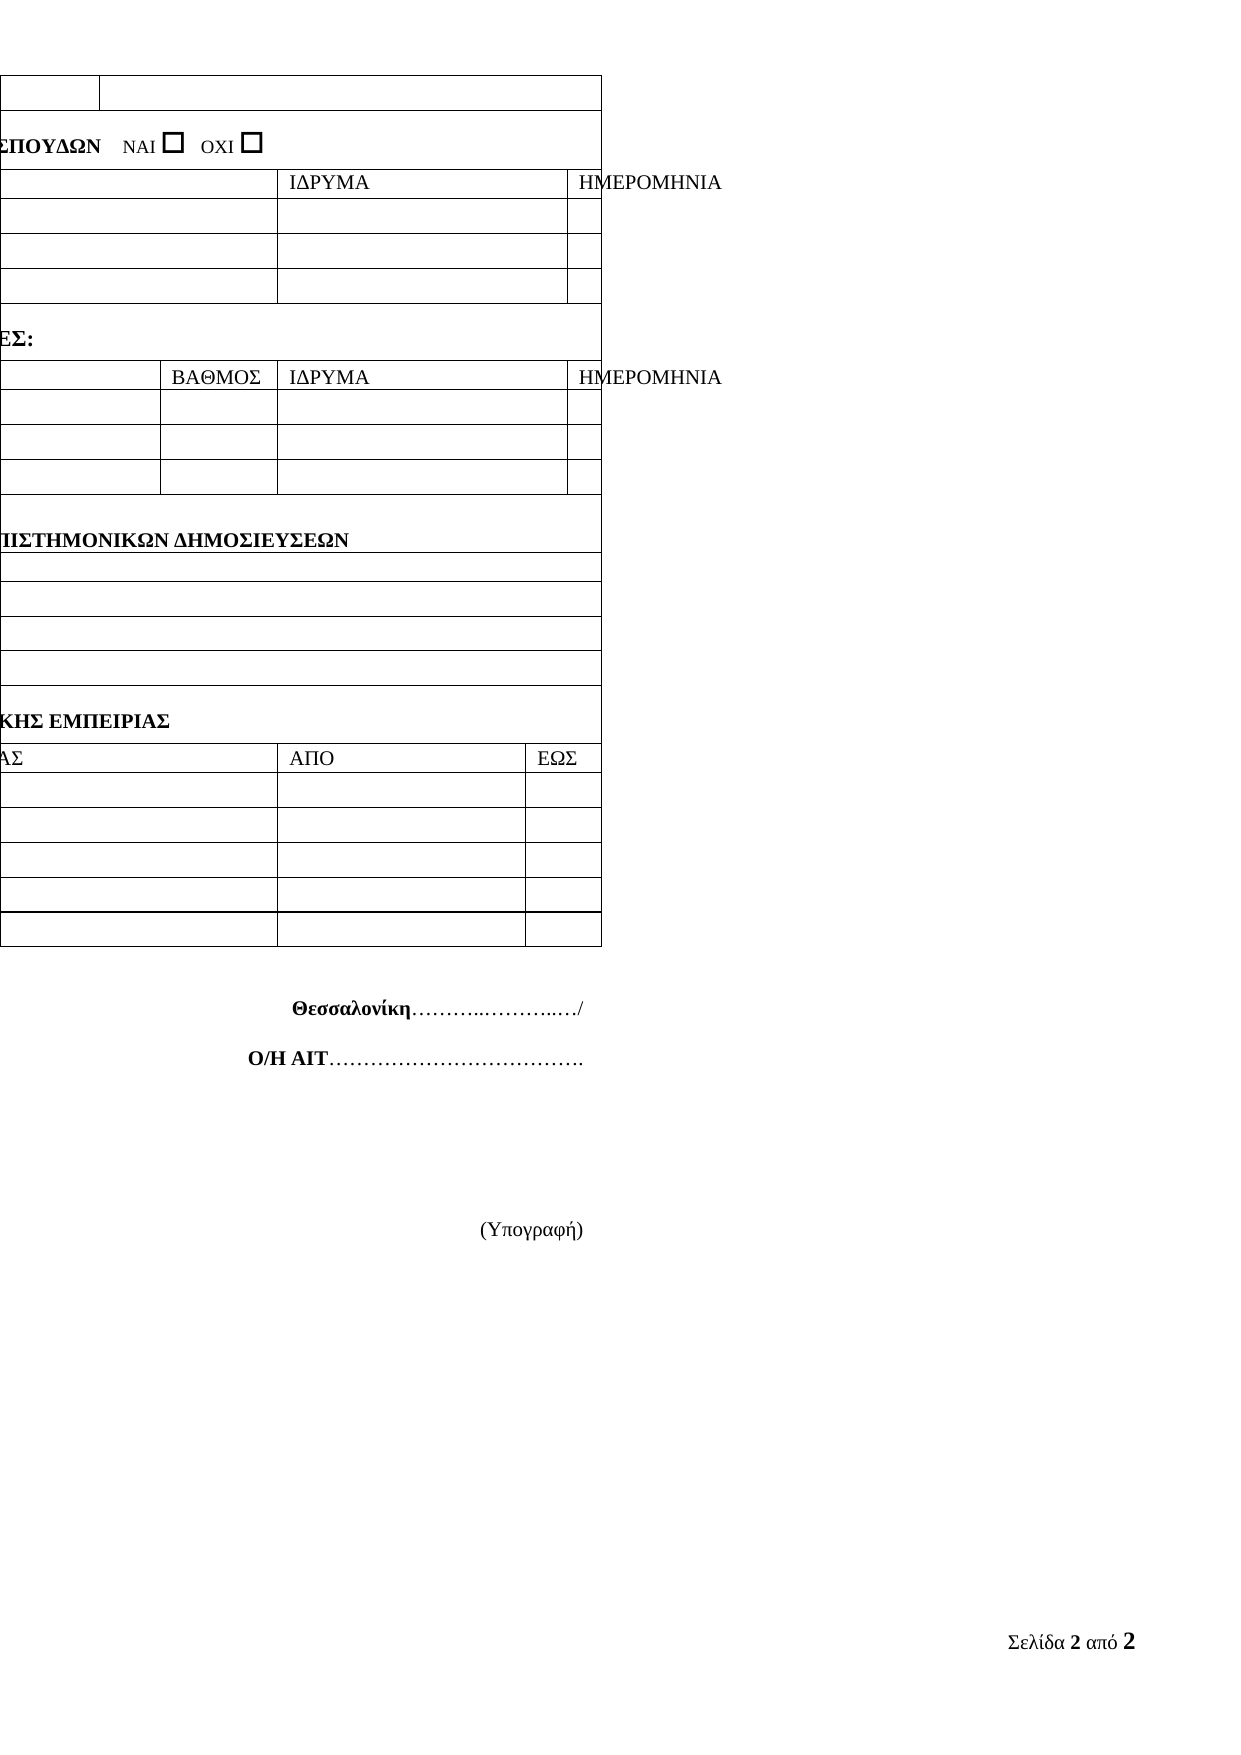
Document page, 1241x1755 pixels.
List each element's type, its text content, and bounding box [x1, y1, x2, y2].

table_cell [278, 390, 567, 424]
table_cell [278, 425, 567, 459]
table_cell [1, 843, 277, 877]
table_cell [1, 269, 277, 303]
table_cell ΗΜΕΡΟΜΗΝΙΑ [568, 361, 601, 389]
table_cell ΙΔΡΥΜΑ [278, 170, 567, 198]
table_cell [161, 425, 277, 459]
table_cell ‎ΚΑΤΑΛΟΓΟΣ ΕΠΙΣΤΗΜΟΝΙΚΩΝ ΔΗΜΟΣΙΕΥΣΕΩΝ ‎ [1, 495, 601, 552]
table_cell ΒΑΘΜΟΣ [161, 361, 277, 389]
text Ο/Η ΑΙΤ………………………………. [105, 1045, 583, 1069]
table_cell [568, 425, 601, 459]
table_cell ΤΙΤΛΟΣ [1, 170, 277, 198]
table_cell [1, 913, 277, 946]
table_cell [278, 234, 567, 268]
table_cell [1, 553, 601, 581]
table_cell ΗΜΕΡΟΜΗΝΙΑ [568, 170, 601, 198]
table_cell ΠΑΝΕΠΙΣΤΗΜΙΟ [1, 76, 99, 110]
table_cell [161, 390, 277, 424]
table_cell [526, 773, 601, 807]
table_cell [278, 269, 567, 303]
table_cell [1, 390, 160, 424]
table_cell [1, 651, 601, 685]
table_cell [1, 460, 160, 494]
table_cell ΑΠΟ [278, 744, 525, 772]
table_cell [278, 913, 525, 946]
table_cell ΕΩΣ [526, 744, 601, 772]
table_cell [526, 878, 601, 911]
table_cell [278, 843, 525, 877]
table_cell [568, 199, 601, 233]
table_cell [1, 199, 277, 233]
text Θεσσαλονίκη………..………..…/ [105, 996, 583, 1020]
table_cell [568, 234, 601, 268]
table_cell [278, 773, 525, 807]
table_cell [1, 425, 160, 459]
table_cell [278, 460, 567, 494]
table_cell [1, 234, 277, 268]
table_cell [526, 808, 601, 842]
table_cell [278, 199, 567, 233]
table_cell [568, 460, 601, 494]
table_cell ΞΕΝΕΣ ΓΛΩΣΣΕΣ: ‎ [1, 304, 601, 360]
table_cell [1, 582, 601, 616]
table_cell ΙΔΡΥΜΑ ‎ [278, 361, 567, 389]
table_cell [278, 878, 525, 911]
table_cell ΕΠΑΓΓΕΛΜΑΤΙΚΗΣ ΕΜΠΕΙΡΙΑΣ [1, 686, 601, 743]
table_cell [278, 808, 525, 842]
table_cell ΑΛΛΟΙ ΤΙΤΛΟΙ ΣΠΟΥΔΩΝ ΝΑΙ  ΟΧΙ  [1, 111, 601, 169]
table_cell [568, 390, 601, 424]
table_cell [568, 269, 601, 303]
table_cell [1, 617, 601, 650]
table_cell [1, 878, 277, 911]
text (Υπογραφή) [105, 1193, 583, 1241]
table_cell ΓΛΩΣΣΑ [1, 361, 160, 389]
table_cell [161, 460, 277, 494]
table_cell [526, 843, 601, 877]
table_cell [526, 913, 601, 946]
table_cell [1, 773, 277, 807]
table_cell [1, 808, 277, 842]
table_cell [100, 76, 601, 110]
table_cell ΤΙΤΛΟΣ ΕΡΓΑΣΙΑΣ [1, 744, 277, 772]
